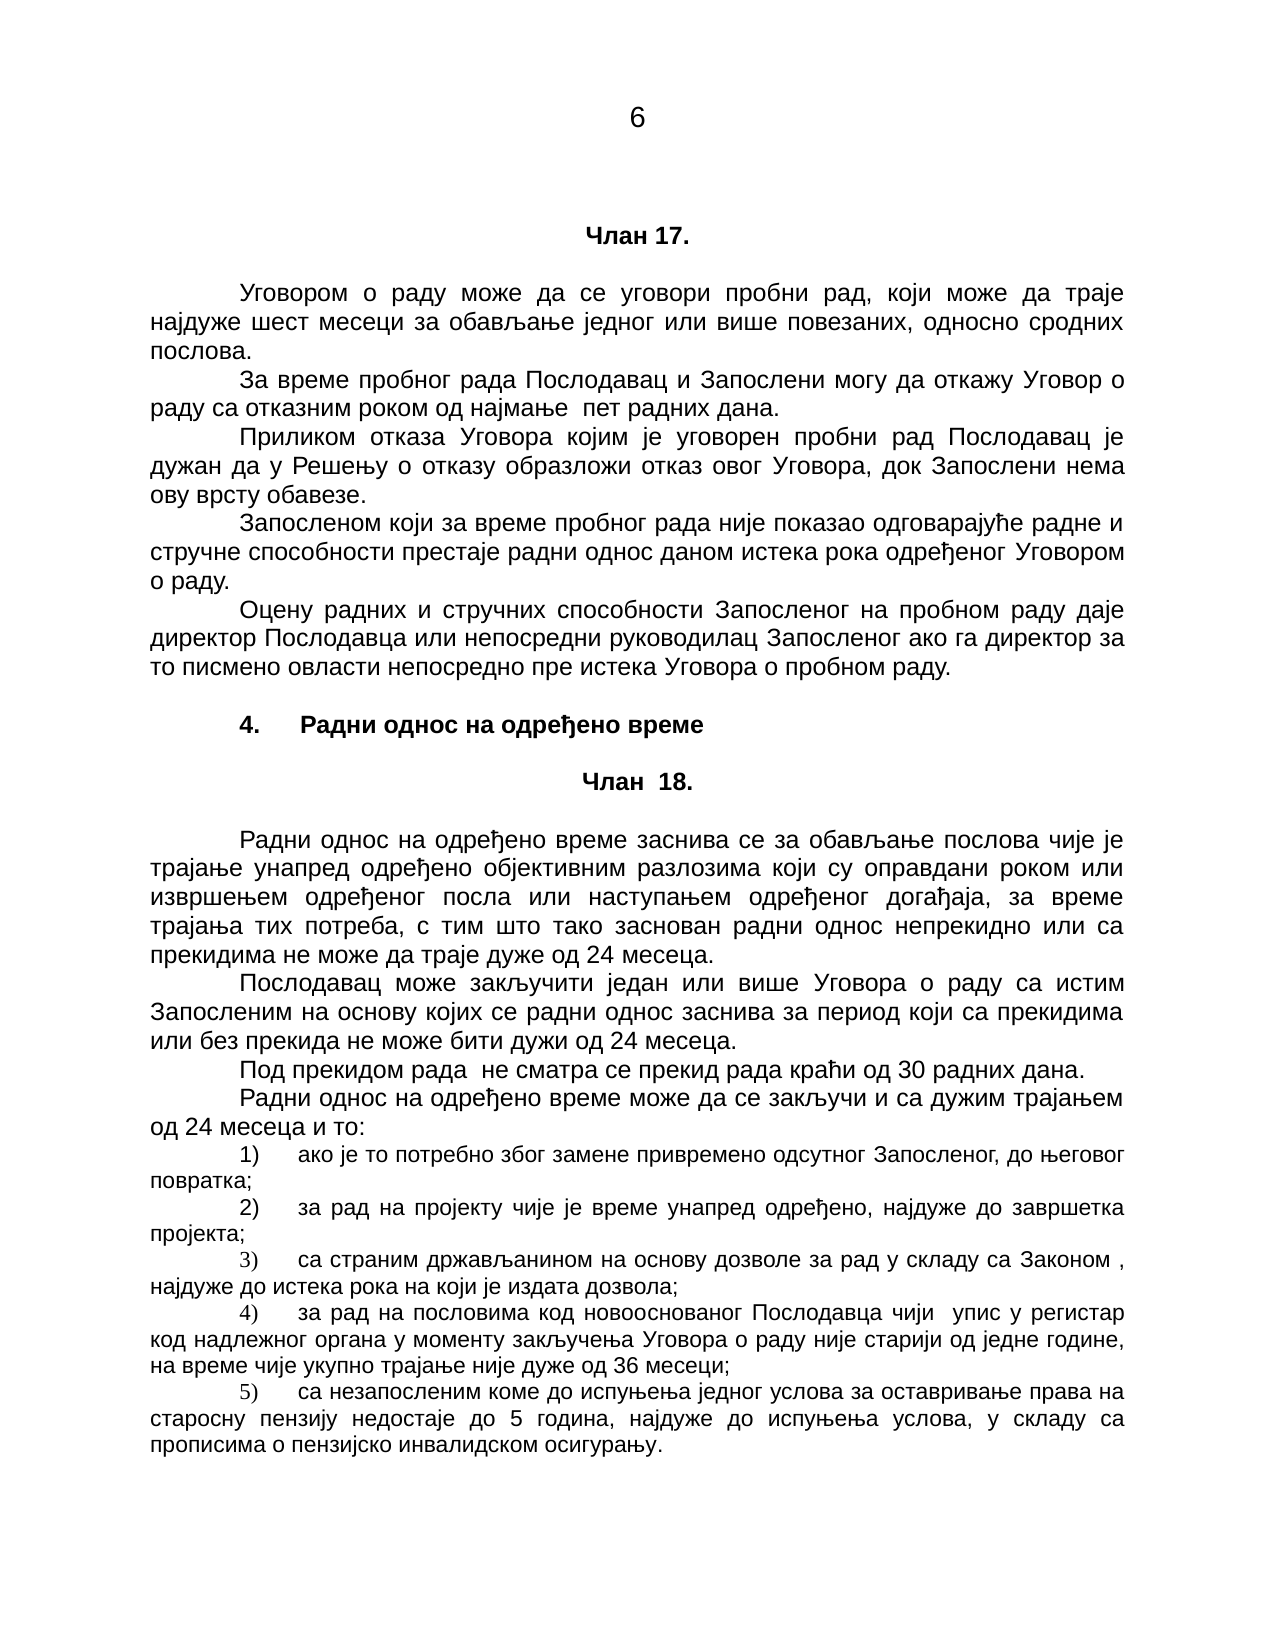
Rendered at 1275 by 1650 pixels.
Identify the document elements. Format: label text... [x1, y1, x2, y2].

text Радни однос на одређено време може да се закључи и са дужим трајањем од 24 месеца и то: [150, 1083, 1125, 1141]
list за рад на пројекту чије је време унапред одређено, најдуже до завршетка пројекта; [150, 1193, 1125, 1246]
list за рад на пословима код новооснованог Послодавца чији упис у регистар код надлежног органа у моменту закључења Уговора о раду није старији од једне године, на време чије укупно трајање није дуже од 36 месеци; [150, 1299, 1125, 1378]
text Члан 18. [150, 767, 1125, 796]
list са незапосленим коме до испуњења једног услова за оставривање права на старосну пензију недостаје до 5 година, најдуже до испуњења услова, у складу са прописима о пензијско инвалидском осигурању. [150, 1378, 1125, 1457]
text Радни однос на одређено време заснива се за обављање послова чије је трајање унапред одређено објективним разлозима који су оправдани роком или извршењем одређеног посла или наступањем одређеног догађаја, за време трајања тих потреба, с тим што тако заснован радни однос непрекидно или са прекидима не може да траје дуже од 24 месеца. [150, 824, 1125, 968]
list са страним држављанином на основу дозволе за рад у складу са Законом , најдуже до истека рока на који је издата дозвола; [150, 1246, 1125, 1299]
text Запосленом који за време пробног рада није показао одговарајуће радне и стручне способности престаје радни однос даном истека рока одређеног Уговором о раду. [150, 508, 1125, 594]
list ако је то потребно због замене привремено одсутног Запосленог, до његовог повратка; [150, 1141, 1125, 1193]
list Радни однос на одређено време [150, 709, 1125, 738]
text Уговором о раду може да се уговори пробни рад, који може да траје најдуже шест месеци за обављање једног или више повезаних, односно сродних послова. [150, 278, 1125, 364]
text Оцену радних и стручних способности Запосленог на пробном раду даје директор Послодавца или непосредни руководилац Запосленог ако га директор за то писмено овласти непосредно пре истека Уговора о пробном раду. [150, 594, 1125, 681]
text Под прекидом рада не сматра се прекид рада краћи од 30 радних дана. [150, 1054, 1125, 1083]
text За време пробног рада Послодавац и Запослени могу да откажу Уговор о раду са отказним роком од најмање пет радних дана. [150, 364, 1125, 422]
text Приликом отказа Уговора којим је уговорен пробни рад Послодавац је дужан да у Решењу о отказу образложи отказ овог Уговора, док Запослени нема ову врсту обавезе. [150, 422, 1125, 508]
text Послодавац може закључити један или више Уговора о раду са истим Запосленим на основу којих се радни однос заснива за период који са прекидима или без прекида не може бити дужи од 24 месеца. [150, 968, 1125, 1054]
text Члан 17. [150, 221, 1125, 249]
